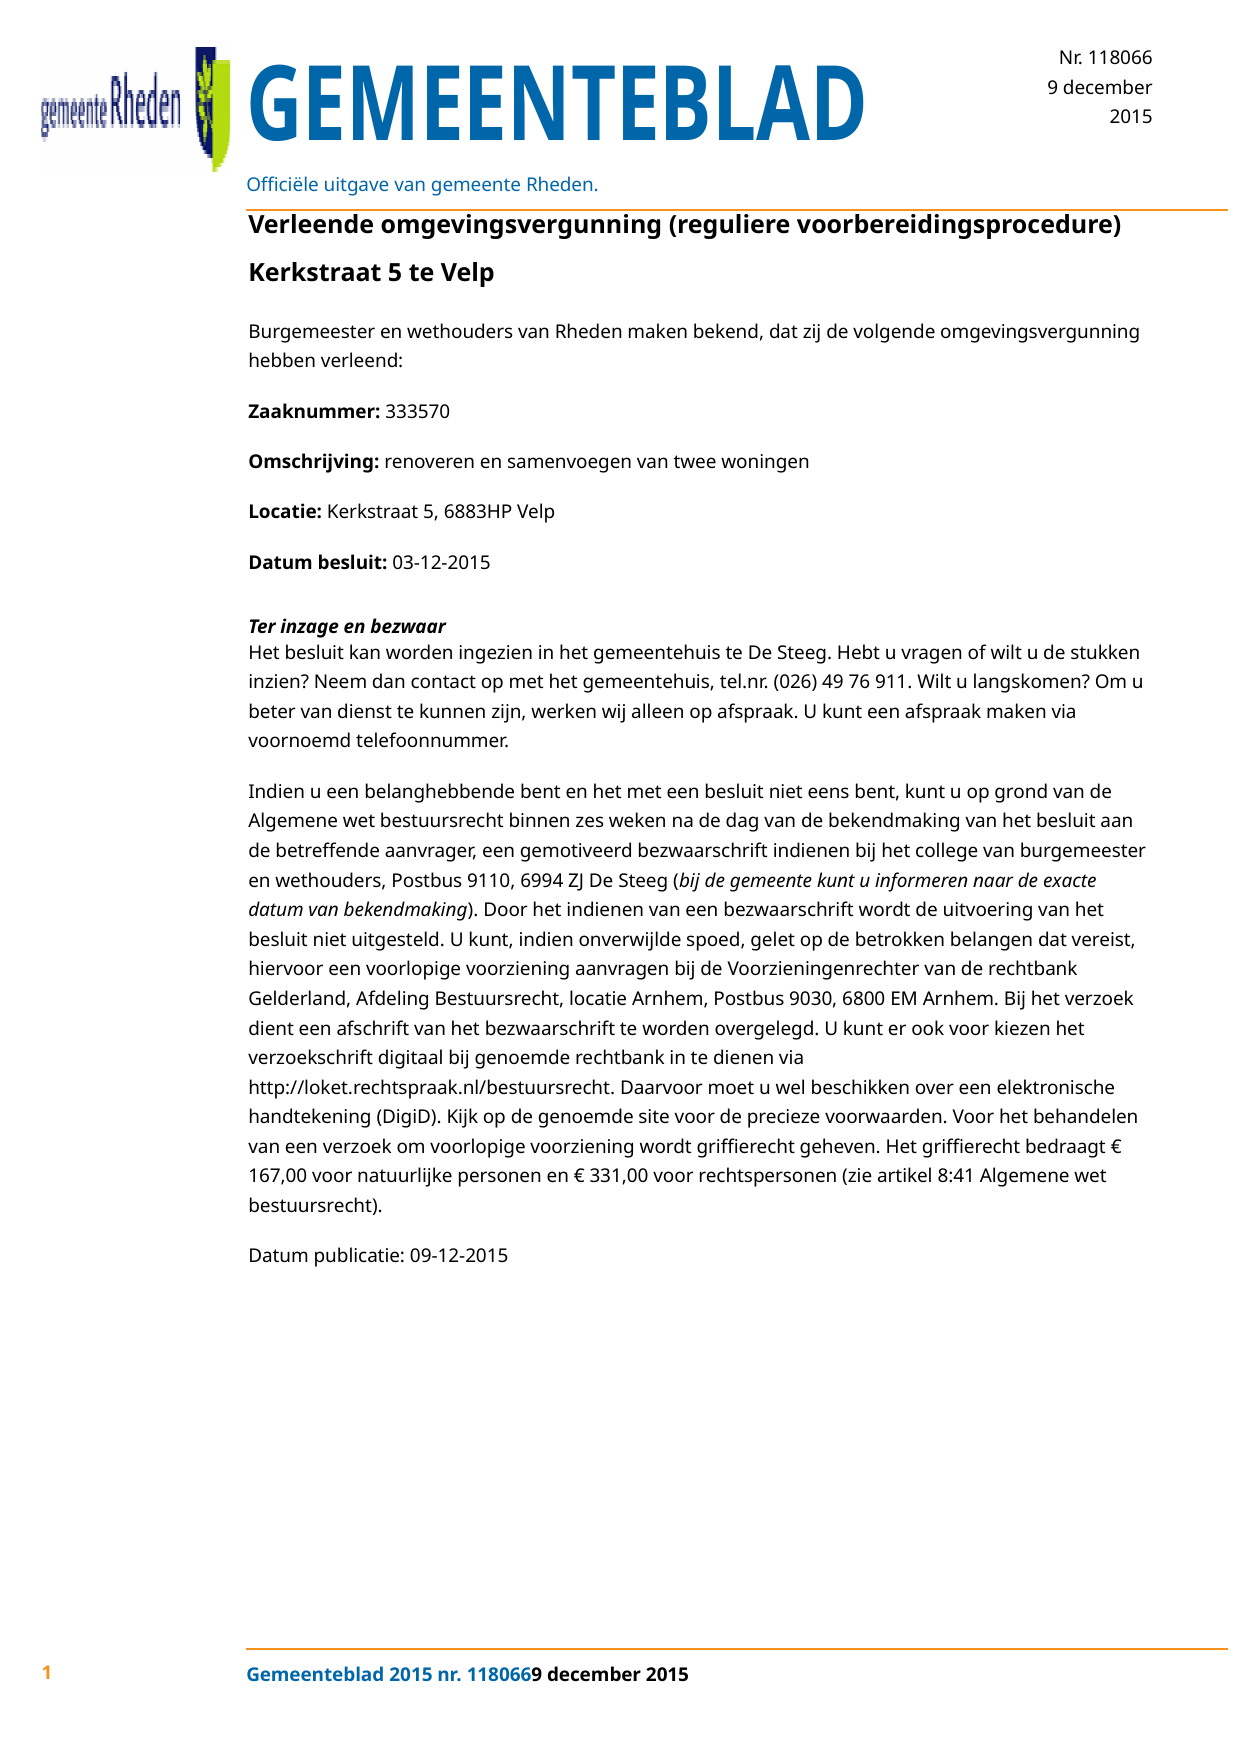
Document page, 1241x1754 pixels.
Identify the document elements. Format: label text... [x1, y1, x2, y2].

picture [41, 47, 231, 172]
text Burgemeester en wethouders van Rheden maken bekend, dat zij de volgende omgevingsvergunning hebben verleend: [248, 318, 1152, 373]
text Het besluit kan worden ingezien in het gemeentehuis te De Steeg. Hebt u vragen of wilt u de stukken inzien? Neem dan contact op met het gemeentehuis, tel.nr. (026) 49 76 911. Wilt u langskomen? Om u beter van dienst te kunnen zijn, werken wij alleen op afspraak. U kunt een afspraak maken via voornoemd telefoonnummer. [248, 639, 1152, 753]
text Indien u een belanghebbende bent en het met een besluit niet eens bent, kunt u op grond van de Algemene wet bestuursrecht binnen zes weken na de dag van de bekendmaking van het besluit aan de betreffende aanvrager, een gemotiveerd bezwaarschrift indienen bij het college van burgemeester en wethouders, Postbus 9110, 6994 ZJ De Steeg (bij de gemeente kunt u informeren naar de exacte datum van bekendmaking). Door het indienen van een bezwaarschrift wordt de uitvoering van het besluit niet uitgesteld. U kunt, indien onverwijlde spoed, gelet op de betrokken belangen dat vereist, hiervoor een voorlopige voorziening aanvragen bij de Voorzieningenrechter van de rechtbank Gelderland, Afdeling Bestuursrecht, locatie Arnhem, Postbus 9030, 6800 EM Arnhem. Bij het verzoek dient een afschrift van het bezwaarschrift te worden overgelegd. U kunt er ook voor kiezen het verzoekschrift digitaal bij genoemde rechtbank in te dienen via http://loket.rechtspraak.nl/bestuursrecht. Daarvoor moet u wel beschikken over een elektronische handtekening (DigiD). Kijk op de genoemde site voor de precieze voorwaarden. Voor het behandelen van een verzoek om voorlopige voorziening wordt griffierecht geheven. Het griffierecht bedraagt € 167,00 voor natuurlijke personen en € 331,00 voor rechtspersonen (zie artikel 8:41 Algemene wet bestuursrecht). [248, 778, 1152, 1218]
text Omschrijving: renoveren en samenvoegen van twee woningen [248, 448, 1152, 474]
text Datum publicatie: 09-12-2015 [248, 1243, 1152, 1268]
text Datum besluit: 03-12-2015 [248, 549, 1152, 575]
text Zaaknummer: 333570 [248, 398, 1152, 424]
text Ter inzage en bezwaar [248, 613, 1152, 639]
text Locatie: Kerkstraat 5, 6883HP Velp [248, 499, 1152, 524]
text Verleende omgevingsvergunning (reguliere voorbereidingsprocedure) Kerkstraat 5 te Velp [248, 211, 1152, 288]
